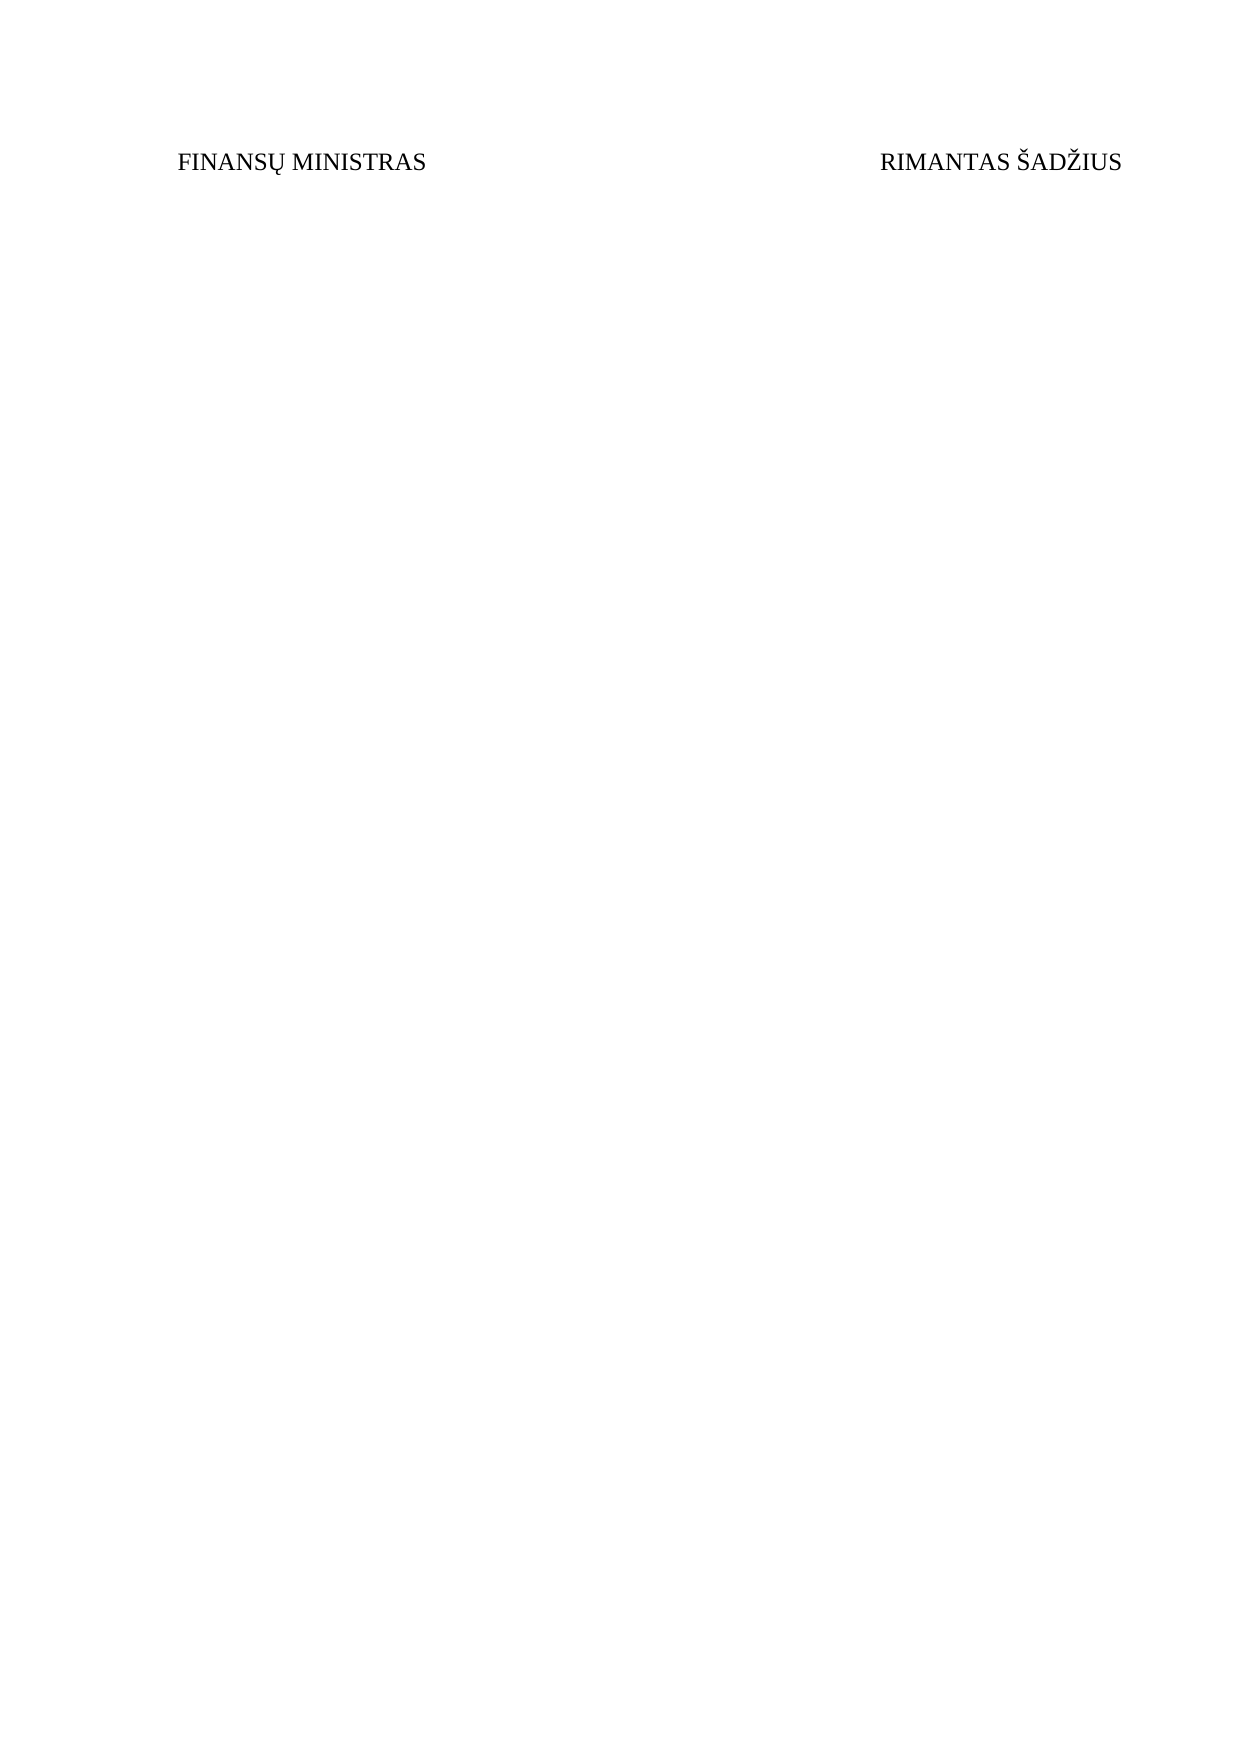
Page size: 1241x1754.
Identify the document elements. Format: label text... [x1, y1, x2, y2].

text FINANSŲ MINISTRAS RIMANTAS ŠADŽIUS [177, 147, 1122, 176]
